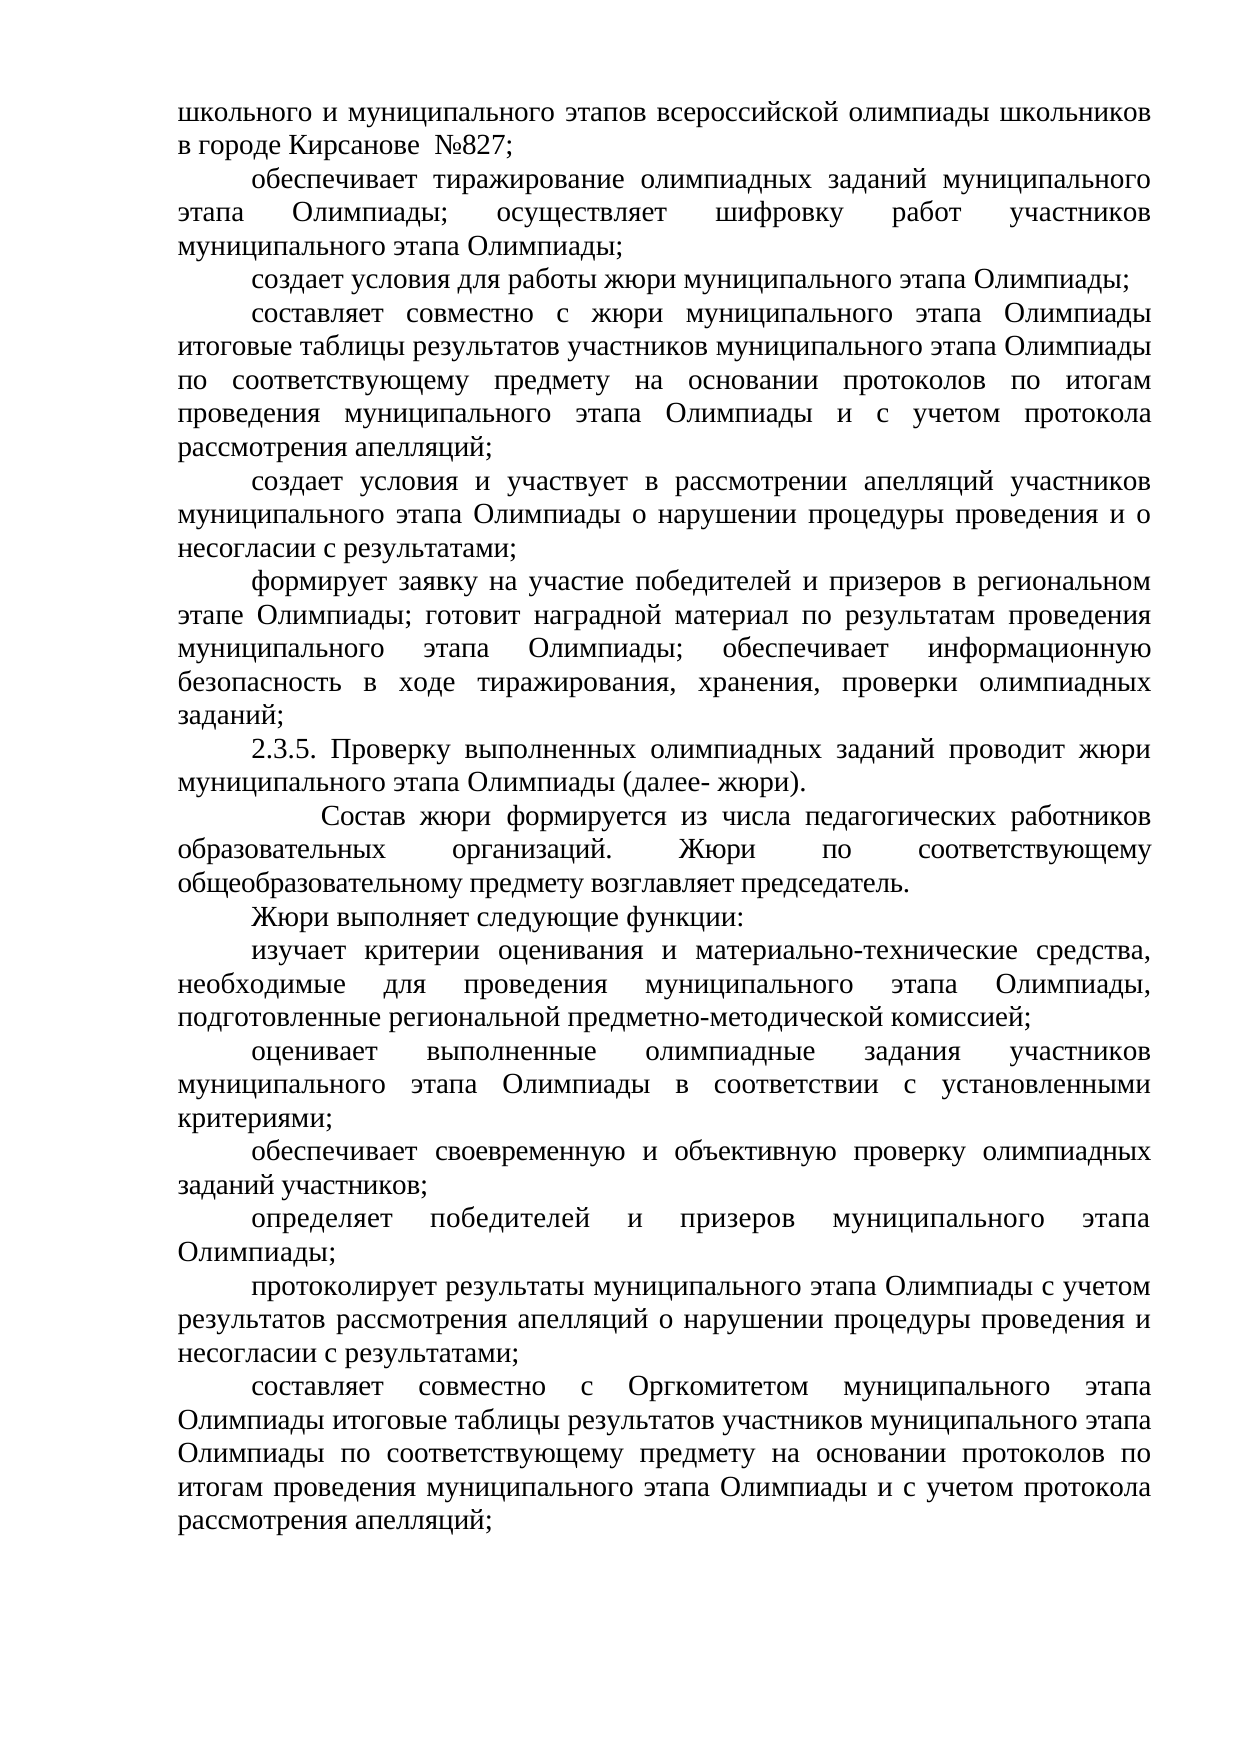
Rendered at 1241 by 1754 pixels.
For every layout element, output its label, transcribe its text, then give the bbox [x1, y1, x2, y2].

text протоколирует результаты муниципального этапа Олимпиады с учетом результатов рассмотрения апелляций о нарушении процедуры проведения и несогласии с результатами; [177, 1268, 1152, 1368]
text создает условия для работы жюри муниципального этапа Олимпиады; [177, 261, 1152, 295]
text формирует заявку на участие победителей и призеров в региональном этапе Олимпиады; готовит наградной материал по результатам проведения муниципального этапа Олимпиады; обеспечивает информационную безопасность в ходе тиражирования, хранения, проверки олимпиадных заданий; [177, 563, 1152, 731]
text изучает критерии оценивания и материально-технические средства, необходимые для проведения муниципального этапа Олимпиады, подготовленные региональной предметно-методической комиссией; [177, 932, 1152, 1033]
text обеспечивает своевременную и объективную проверку олимпиадных заданий участников; [177, 1133, 1152, 1201]
text Жюри выполняет следующие функции: [177, 899, 1152, 932]
text оценивает выполненные олимпиадные задания участников муниципального этапа Олимпиады в соответствии с установленными критериями; [177, 1033, 1152, 1133]
text определяет победителей и призеров муниципального этапа Олимпиады; [177, 1201, 1152, 1268]
text составляет совместно с жюри муниципального этапа Олимпиады итоговые таблицы результатов участников муниципального этапа Олимпиады по соответствующему предмету на основании протоколов по итогам проведения муниципального этапа Олимпиады и с учетом протокола рассмотрения апелляций; [177, 295, 1152, 463]
text составляет совместно с Оргкомитетом муниципального этапа Олимпиады итоговые таблицы результатов участников муниципального этапа Олимпиады по соответствующему предмету на основании протоколов по итогам проведения муниципального этапа Олимпиады и с учетом протокола рассмотрения апелляций; [177, 1368, 1152, 1536]
text Состав жюри формируется из числа педагогических работников образовательных организаций. Жюри по соответствующему общеобразовательному предмету возглавляет председатель. [177, 798, 1152, 899]
text создает условия и участвует в рассмотрении апелляций участников муниципального этапа Олимпиады о нарушении процедуры проведения и о несогласии с результатами; [177, 463, 1152, 563]
text обеспечивает тиражирование олимпиадных заданий муниципального этапа Олимпиады; осуществляет шифровку работ участников муниципального этапа Олимпиады; [177, 161, 1152, 261]
text школьного и муниципального этапов всероссийской олимпиады школьников в городе Кирсанове №827; [177, 94, 1152, 161]
text 2.3.5. Проверку выполненных олимпиадных заданий проводит жюри муниципального этапа Олимпиады (далее- жюри). [177, 731, 1152, 798]
